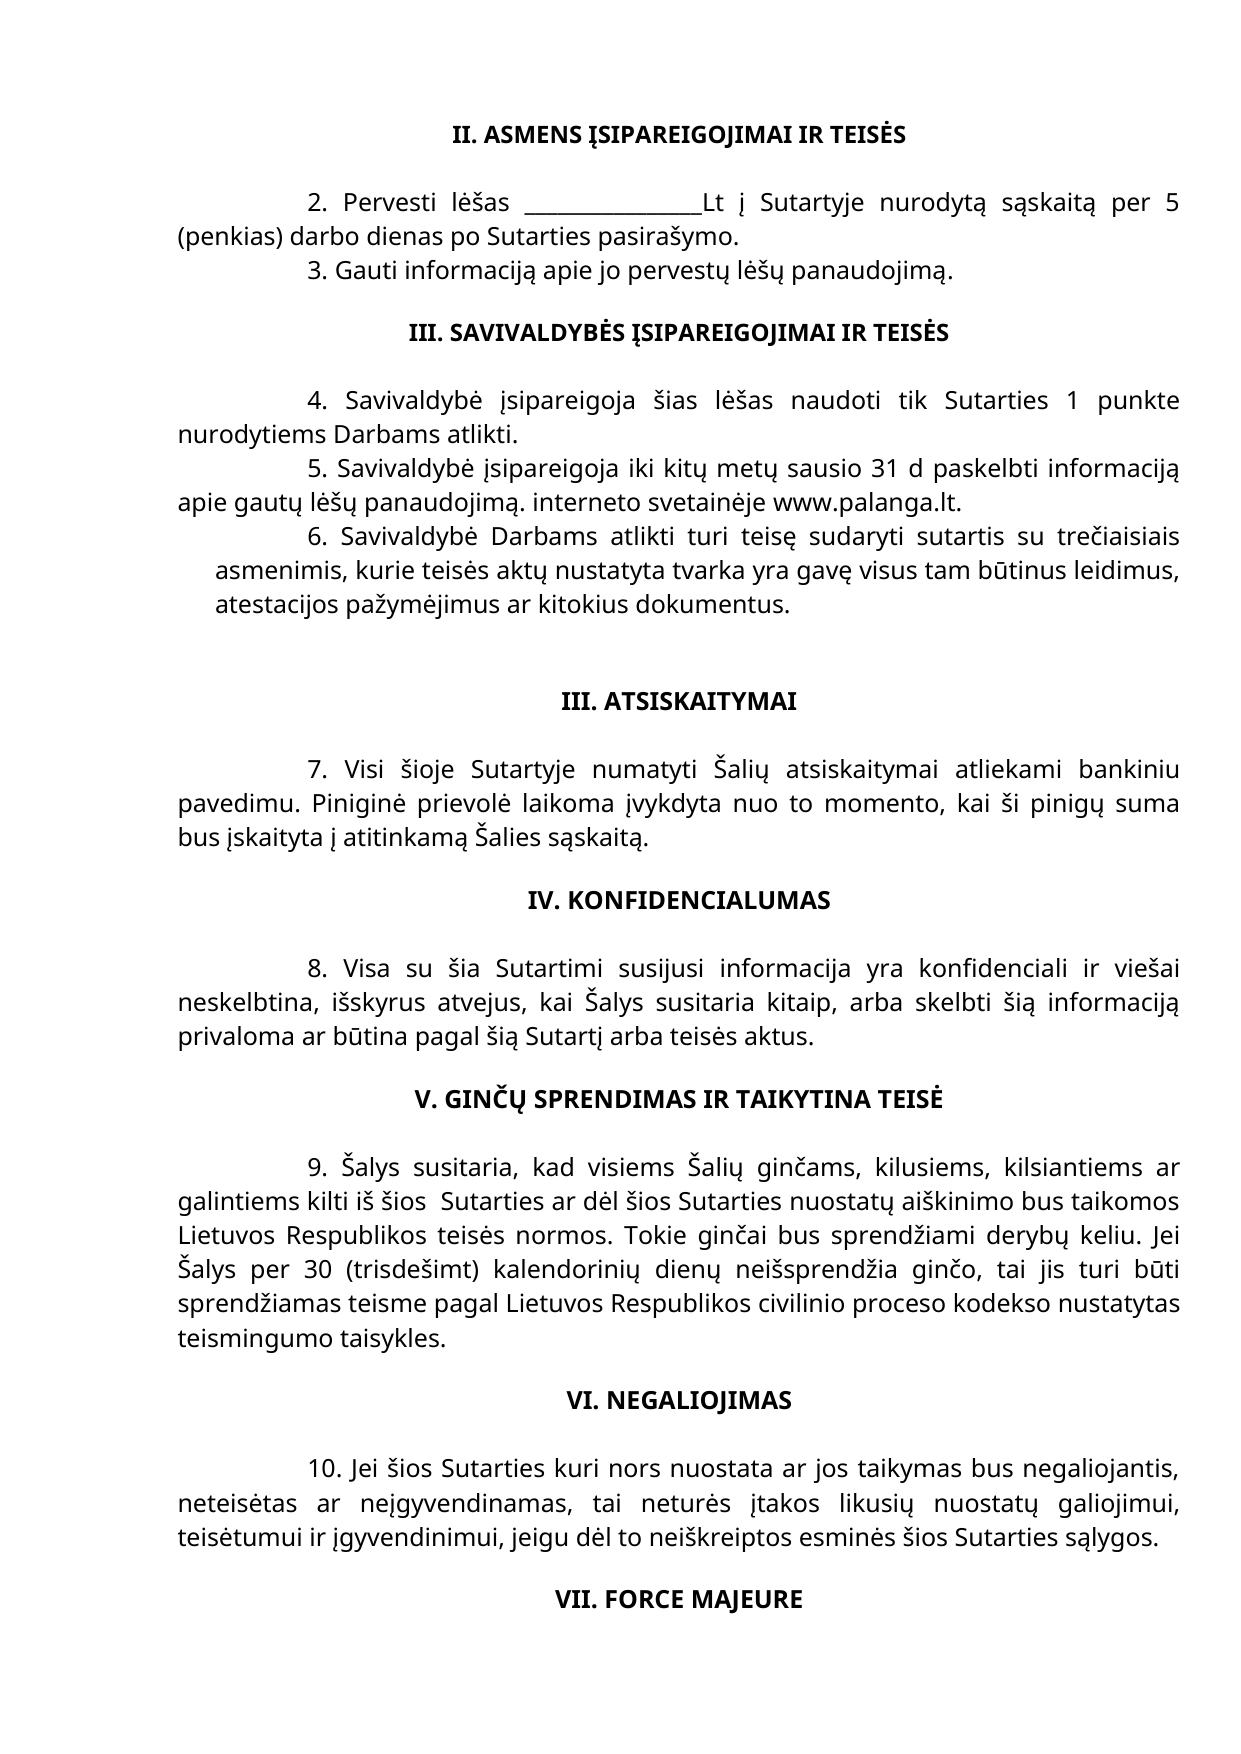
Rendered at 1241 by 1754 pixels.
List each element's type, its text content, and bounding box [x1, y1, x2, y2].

text 4. Savivaldybė įsipareigoja šias lėšas naudoti tik Sutarties 1 punkte nurodytiems Darbams atlikti. [177, 382, 1181, 451]
text 7. Visi šioje Sutartyje numatyti Šalių atsiskaitymai atliekami bankiniu pavedimu. Piniginė prievolė laikoma įvykdyta nuo to momento, kai ši pinigų suma bus įskaityta į atitinkamą Šalies sąskaitą. [177, 752, 1181, 854]
text 6. Savivaldybė Darbams atlikti turi teisę sudaryti sutartis su trečiaisiais asmenimis, kurie teisės aktų nustatyta tvarka yra gavę visus tam būtinus leidimus, atestacijos pažymėjimus ar kitokius dokumentus. [215, 519, 1181, 621]
text III. SAVIVALDYBĖS ĮSIPAREIGOJIMAI IR TEISĖS [177, 316, 1181, 348]
text VII. FORCE MAJEURE [177, 1582, 1181, 1616]
text 10. Jei šios Sutarties kuri nors nuostata ar jos taikymas bus negaliojantis, neteisėtas ar neįgyvendinamas, tai neturės įtakos likusių nuostatų galiojimui, teisėtumui ir įgyvendinimui, jeigu dėl to neiškreiptos esminės šios Sutarties sąlygos. [177, 1451, 1181, 1553]
text 9. Šalys susitaria, kad visiems Šalių ginčams, kilusiems, kilsiantiems ar galintiems kilti iš šios Sutarties ar dėl šios Sutarties nuostatų aiškinimo bus taikomos Lietuvos Respublikos teisės normos. Tokie ginčai bus sprendžiami derybų keliu. Jei Šalys per 30 (trisdešimt) kalendorinių dienų neišsprendžia ginčo, tai jis turi būti sprendžiamas teisme pagal Lietuvos Respublikos civilinio proceso kodekso nustatytas teismingumo taisykles. [177, 1150, 1181, 1354]
text IV. KONFIDENCIALUMAS [177, 883, 1181, 917]
text III. ATSISKAITYMAI [177, 684, 1181, 718]
text V. GINČŲ SPRENDIMAS IR TAIKYTINA TEISĖ [177, 1082, 1181, 1116]
text 5. Savivaldybė įsipareigoja iki kitų metų sausio 31 d paskelbti informaciją apie gautų lėšų panaudojimą. interneto svetainėje www.palanga.lt. [177, 451, 1181, 519]
text II. ASMENS ĮSIPAREIGOJIMAI IR TEISĖS [177, 118, 1181, 151]
text VI. NEGALIOJIMAS [177, 1383, 1181, 1417]
text 2. Pervesti lėšas ________________Lt į Sutartyje nurodytą sąskaitą per 5 (penkias) darbo dienas po Sutarties pasirašymo. [177, 185, 1181, 253]
text 8. Visa su šia Sutartimi susijusi informacija yra konfidenciali ir viešai neskelbtina, išskyrus atvejus, kai Šalys susitaria kitaip, arba skelbti šią informaciją privaloma ar būtina pagal šią Sutartį arba teisės aktus. [177, 951, 1181, 1053]
text 3. Gauti informaciją apie jo pervestų lėšų panaudojimą. [266, 253, 1181, 287]
